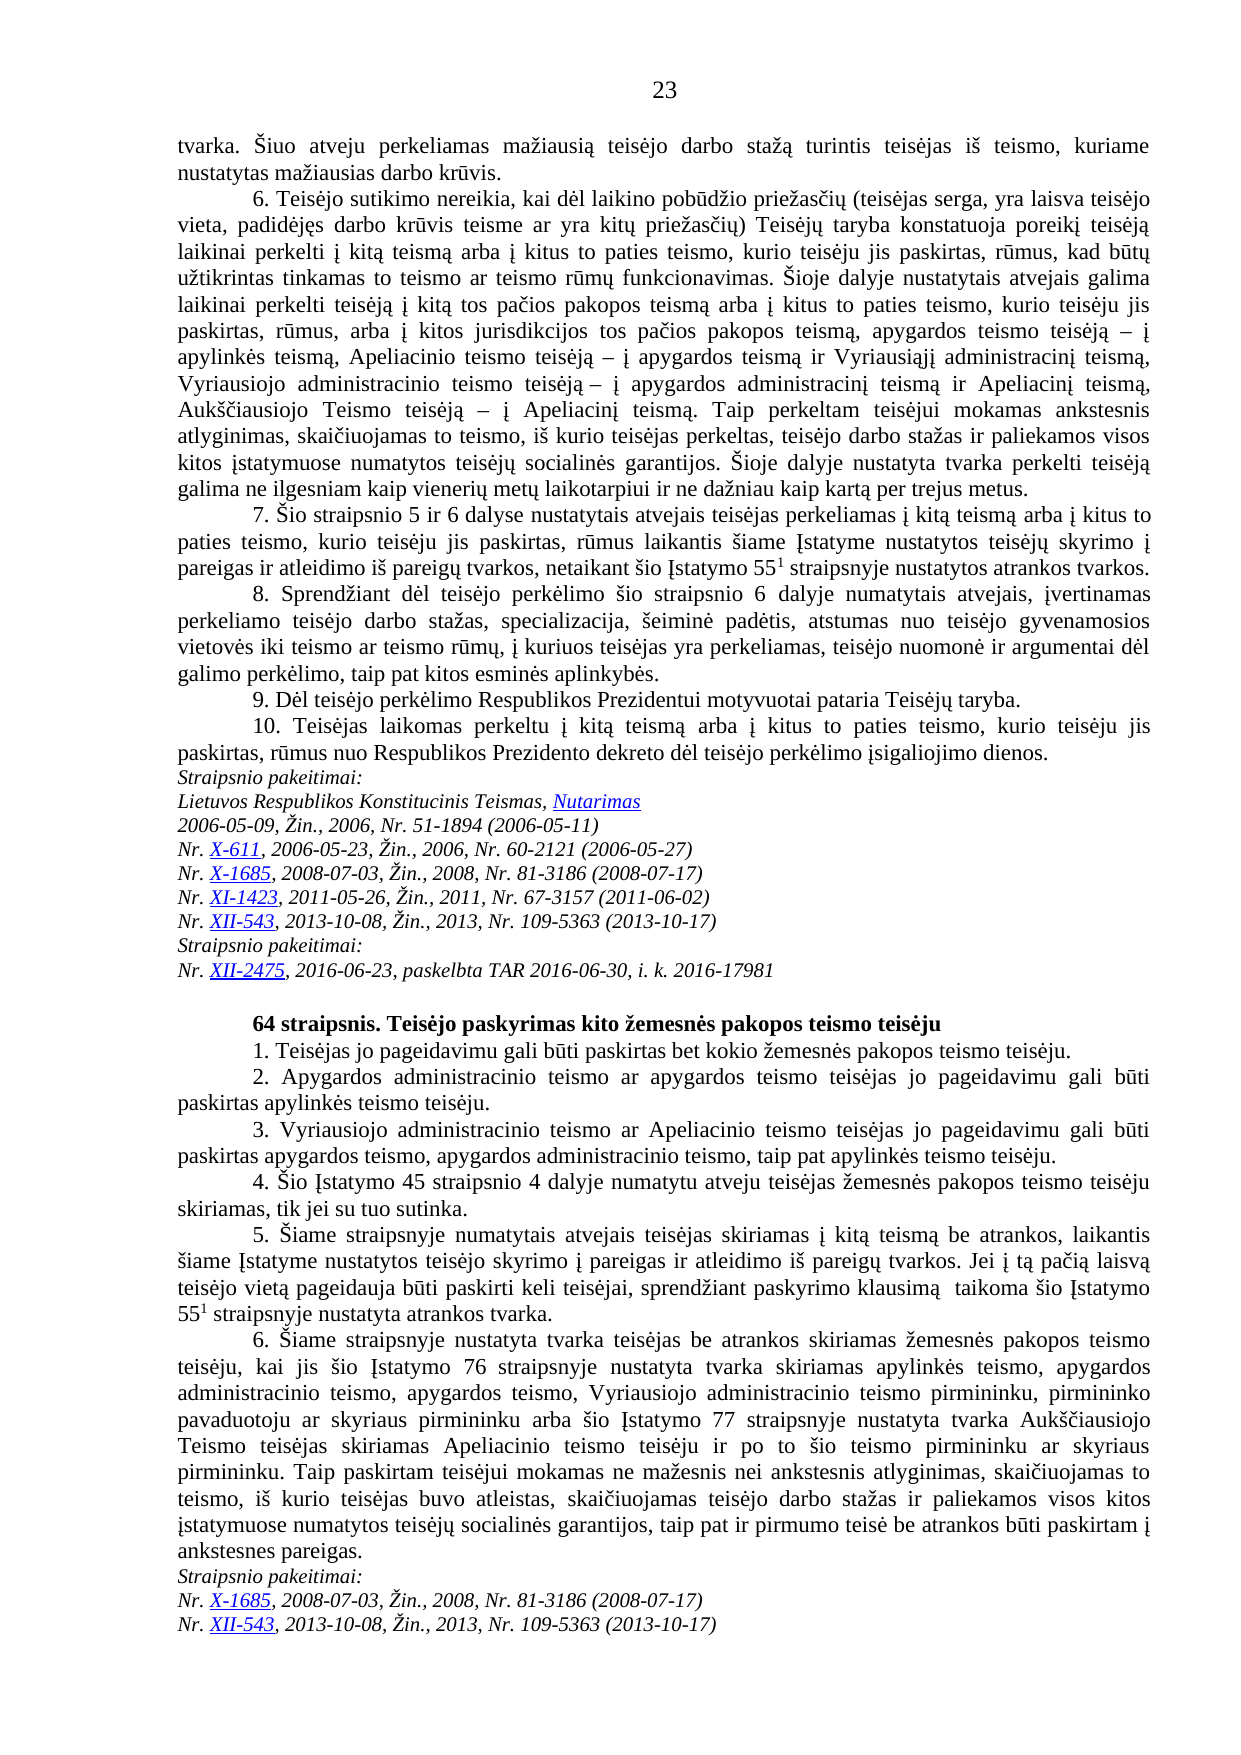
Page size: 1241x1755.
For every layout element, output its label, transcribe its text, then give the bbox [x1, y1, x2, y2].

text 10. Teisėjas laikomas perkeltu į kitą teismą arba į kitus to paties teismo, kurio teisėju jis paskirtas, rūmus nuo Respublikos Prezidento dekreto dėl teisėjo perkėlimo įsigaliojimo dienos. [177, 712, 1152, 765]
text 2. Apygardos administracinio teismo ar apygardos teismo teisėjas jo pageidavimu gali būti paskirtas apylinkės teismo teisėju. [177, 1063, 1152, 1116]
text 6. Teisėjo sutikimo nereikia, kai dėl laikino pobūdžio priežasčių (teisėjas serga, yra laisva teisėjo vieta, padidėjęs darbo krūvis teisme ar yra kitų priežasčių) Teisėjų taryba konstatuoja poreikį teisėją laikinai perkelti į kitą teismą arba į kitus to paties teismo, kurio teisėju jis paskirtas, rūmus, kad būtų užtikrintas tinkamas to teismo ar teismo rūmų funkcionavimas. Šioje dalyje nustatytais atvejais galima laikinai perkelti teisėją į kitą tos pačios pakopos teismą arba į kitus to paties teismo, kurio teisėju jis paskirtas, rūmus, arba į kitos jurisdikcijos tos pačios pakopos teismą, apygardos teismo teisėją – į apylinkės teismą, Apeliacinio teismo teisėją – į apygardos teismą ir Vyriausiąjį administracinį teismą, Vyriausiojo administracinio teismo teisėją – į apygardos administracinį teismą ir Apeliacinį teismą, Aukščiausiojo Teismo teisėją – į Apeliacinį teismą. Taip perkeltam teisėjui mokamas ankstesnis atlyginimas, skaičiuojamas to teismo, iš kurio teisėjas perkeltas, teisėjo darbo stažas ir paliekamos visos kitos įstatymuose numatytos teisėjų socialinės garantijos. Šioje dalyje nustatyta tvarka perkelti teisėją galima ne ilgesniam kaip vienerių metų laikotarpiui ir ne dažniau kaip kartą per trejus metus. [177, 185, 1152, 501]
text tvarka. Šiuo atveju perkeliamas mažiausią teisėjo darbo stažą turintis teisėjas iš teismo, kuriame nustatytas mažiausias darbo krūvis. [177, 132, 1152, 185]
text Nr. XII-543, 2013-10-08, Žin., 2013, Nr. 109-5363 (2013-10-17) [177, 1612, 1152, 1636]
text Nr. X-1685, 2008-07-03, Žin., 2008, Nr. 81-3186 (2008-07-17) [177, 861, 1152, 885]
text Nr. XII-543, 2013-10-08, Žin., 2013, Nr. 109-5363 (2013-10-17) [177, 909, 1152, 933]
text Nr. X-611, 2006-05-23, Žin., 2006, Nr. 60-2121 (2006-05-27) [177, 837, 1152, 861]
text 7. Šio straipsnio 5 ir 6 dalyse nustatytais atvejais teisėjas perkeliamas į kitą teismą arba į kitus to paties teismo, kurio teisėju jis paskirtas, rūmus laikantis šiame Įstatyme nustatytos teisėjų skyrimo į pareigas ir atleidimo iš pareigų tvarkos, netaikant šio Įstatymo 551 straipsnyje nustatytos atrankos tvarkos. [177, 501, 1152, 581]
text Straipsnio pakeitimai: [177, 1564, 1152, 1588]
text Lietuvos Respublikos Konstitucinis Teismas, Nutarimas [177, 789, 1152, 813]
text Nr. XI-1423, 2011-05-26, Žin., 2011, Nr. 67-3157 (2011-06-02) [177, 885, 1152, 909]
text Straipsnio pakeitimai: [177, 765, 1152, 789]
text Straipsnio pakeitimai: [177, 933, 1152, 957]
text 5. Šiame straipsnyje numatytais atvejais teisėjas skiriamas į kitą teismą be atrankos, laikantis šiame Įstatyme nustatytos teisėjo skyrimo į pareigas ir atleidimo iš pareigų tvarkos. Jei į tą pačią laisvą teisėjo vietą pageidauja būti paskirti keli teisėjai, sprendžiant paskyrimo klausimą taikoma šio Įstatymo 551 straipsnyje nustatyta atrankos tvarka. [177, 1221, 1152, 1327]
text Nr. XII-2475, 2016-06-23, paskelbta TAR 2016-06-30, i. k. 2016-17981 [177, 957, 1152, 982]
text 2006-05-09, Žin., 2006, Nr. 51-1894 (2006-05-11) [177, 813, 1152, 837]
text 9. Dėl teisėjo perkėlimo Respublikos Prezidentui motyvuotai pataria Teisėjų taryba. [177, 686, 1152, 712]
text 4. Šio Įstatymo 45 straipsnio 4 dalyje numatytu atveju teisėjas žemesnės pakopos teismo teisėju skiriamas, tik jei su tuo sutinka. [177, 1168, 1152, 1221]
text 1. Teisėjas jo pageidavimu gali būti paskirtas bet kokio žemesnės pakopos teismo teisėju. [177, 1037, 1152, 1063]
text 6. Šiame straipsnyje nustatyta tvarka teisėjas be atrankos skiriamas žemesnės pakopos teismo teisėju, kai jis šio Įstatymo 76 straipsnyje nustatyta tvarka skiriamas apylinkės teismo, apygardos administracinio teismo, apygardos teismo, Vyriausiojo administracinio teismo pirmininku, pirmininko pavaduotoju ar skyriaus pirmininku arba šio Įstatymo 77 straipsnyje nustatyta tvarka Aukščiausiojo Teismo teisėjas skiriamas Apeliacinio teismo teisėju ir po to šio teismo pirmininku ar skyriaus pirmininku. Taip paskirtam teisėjui mokamas ne mažesnis nei ankstesnis atlyginimas, skaičiuojamas to teismo, iš kurio teisėjas buvo atleistas, skaičiuojamas teisėjo darbo stažas ir paliekamos visos kitos įstatymuose numatytos teisėjų socialinės garantijos, taip pat ir pirmumo teisė be atrankos būti paskirtam į ankstesnes pareigas. [177, 1327, 1152, 1564]
text 64 straipsnis. Teisėjo paskyrimas kito žemesnės pakopos teismo teisėju [177, 1010, 1152, 1037]
text Nr. X-1685, 2008-07-03, Žin., 2008, Nr. 81-3186 (2008-07-17) [177, 1588, 1152, 1612]
text 3. Vyriausiojo administracinio teismo ar Apeliacinio teismo teisėjas jo pageidavimu gali būti paskirtas apygardos teismo, apygardos administracinio teismo, taip pat apylinkės teismo teisėju. [177, 1116, 1152, 1168]
text 8. Sprendžiant dėl teisėjo perkėlimo šio straipsnio 6 dalyje numatytais atvejais, įvertinamas perkeliamo teisėjo darbo stažas, specializacija, šeiminė padėtis, atstumas nuo teisėjo gyvenamosios vietovės iki teismo ar teismo rūmų, į kuriuos teisėjas yra perkeliamas, teisėjo nuomonė ir argumentai dėl galimo perkėlimo, taip pat kitos esminės aplinkybės. [177, 581, 1152, 686]
